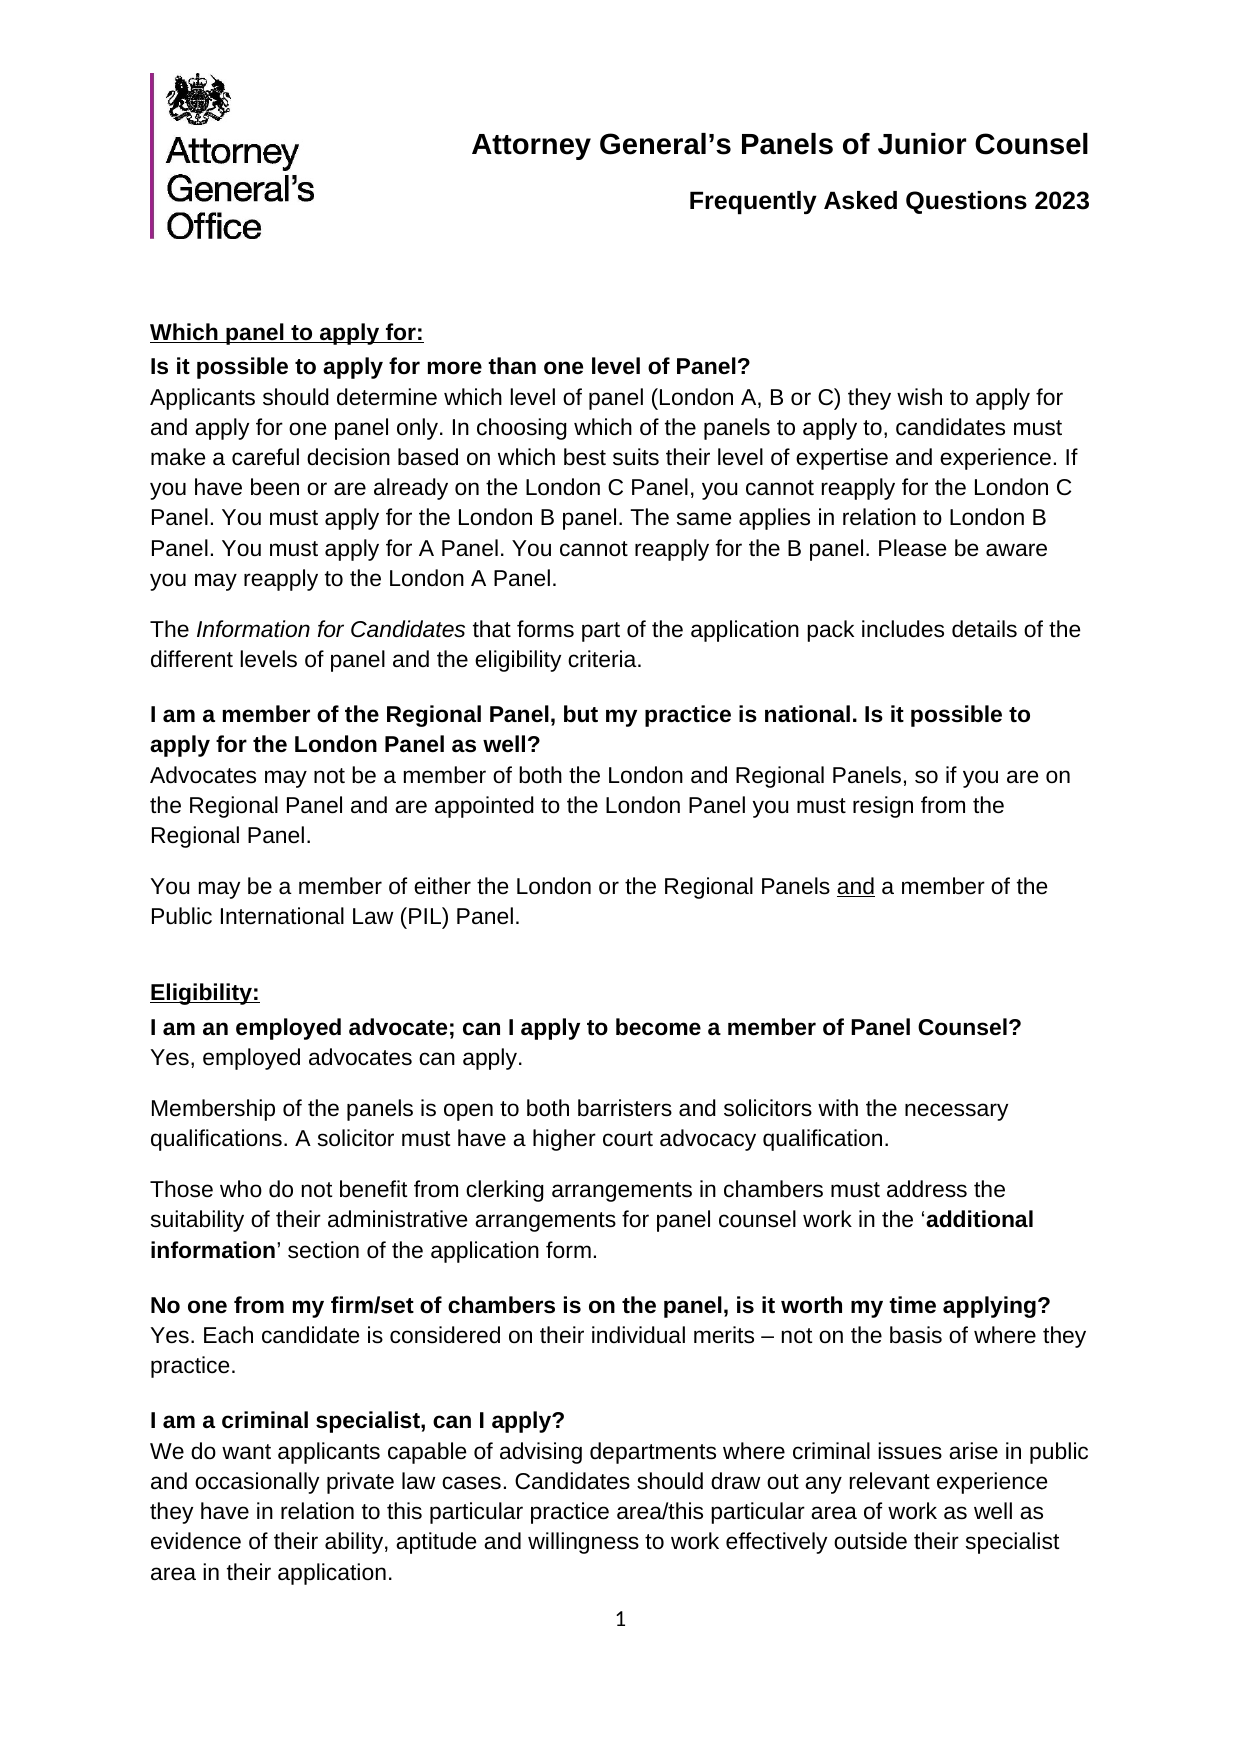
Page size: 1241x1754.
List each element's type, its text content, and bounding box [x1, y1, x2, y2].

text Advocates may not be a member of both the London and Regional Panels, so if you are on the Regional Panel and are appointed to the London Panel you must resign from the Regional Panel. [150, 762, 1090, 848]
text Membership of the panels is open to both barristers and solicitors with the necessary qualifications. A solicitor must have a higher court advocacy qualification. [150, 1095, 1090, 1151]
subtitle Which panel to apply for: [150, 319, 1090, 345]
text Frequently Asked Questions 2023 [314, 186, 1090, 215]
text Yes, employed advocates can apply. [150, 1044, 1090, 1070]
subtitle Is it possible to apply for more than one level of Panel? [150, 353, 1090, 379]
subtitle I am an employed advocate; can I apply to become a member of Panel Counsel? [150, 1014, 1090, 1040]
subtitle I am a criminal specialist, can I apply? [150, 1407, 1090, 1434]
subtitle No one from my firm/set of chambers is on the panel, is it worth my time applying? [150, 1292, 1090, 1318]
text You may be a member of either the London or the Regional Panels and a member of the Public International Law (PIL) Panel. [150, 873, 1090, 929]
subtitle Eligibility: [150, 979, 1090, 1006]
text Attorney General’s Panels of Junior Counsel [314, 127, 1090, 160]
subtitle I am a member of the Regional Panel, but my practice is national. Is it possible to apply for the London Panel as well? [150, 701, 1090, 758]
text Yes. Each candidate is considered on their individual merits – not on the basis of where they practice. [150, 1322, 1090, 1378]
text Those who do not benefit from clerking arrangements in chambers must address the suitability of their administrative arrangements for panel counsel work in the ‘additional information’ section of the application form. [150, 1176, 1090, 1263]
text We do want applicants capable of advising departments where criminal issues arise in public and occasionally private law cases. Candidates should draw out any relevant experience they have in relation to this particular practice area/this particular area of work as well as evidence of their ability, aptitude and willingness to work effectively outside their specialist area in their application. [150, 1438, 1090, 1585]
text Applicants should determine which level of panel (London A, B or C) they wish to apply for and apply for one panel only. In choosing which of the panels to apply to, candidates must make a careful decision based on which best suits their level of expertise and experience. If you have been or are already on the London C Panel, you cannot reapply for the London C Panel. You must apply for the London B panel. The same applies in relation to London B Panel. You must apply for A Panel. You cannot reapply for the B panel. Please be aware you may reapply to the London A Panel. [150, 383, 1090, 591]
text The Information for Candidates that forms part of the application pack includes details of the different levels of panel and the eligibility criteria. [150, 616, 1090, 672]
